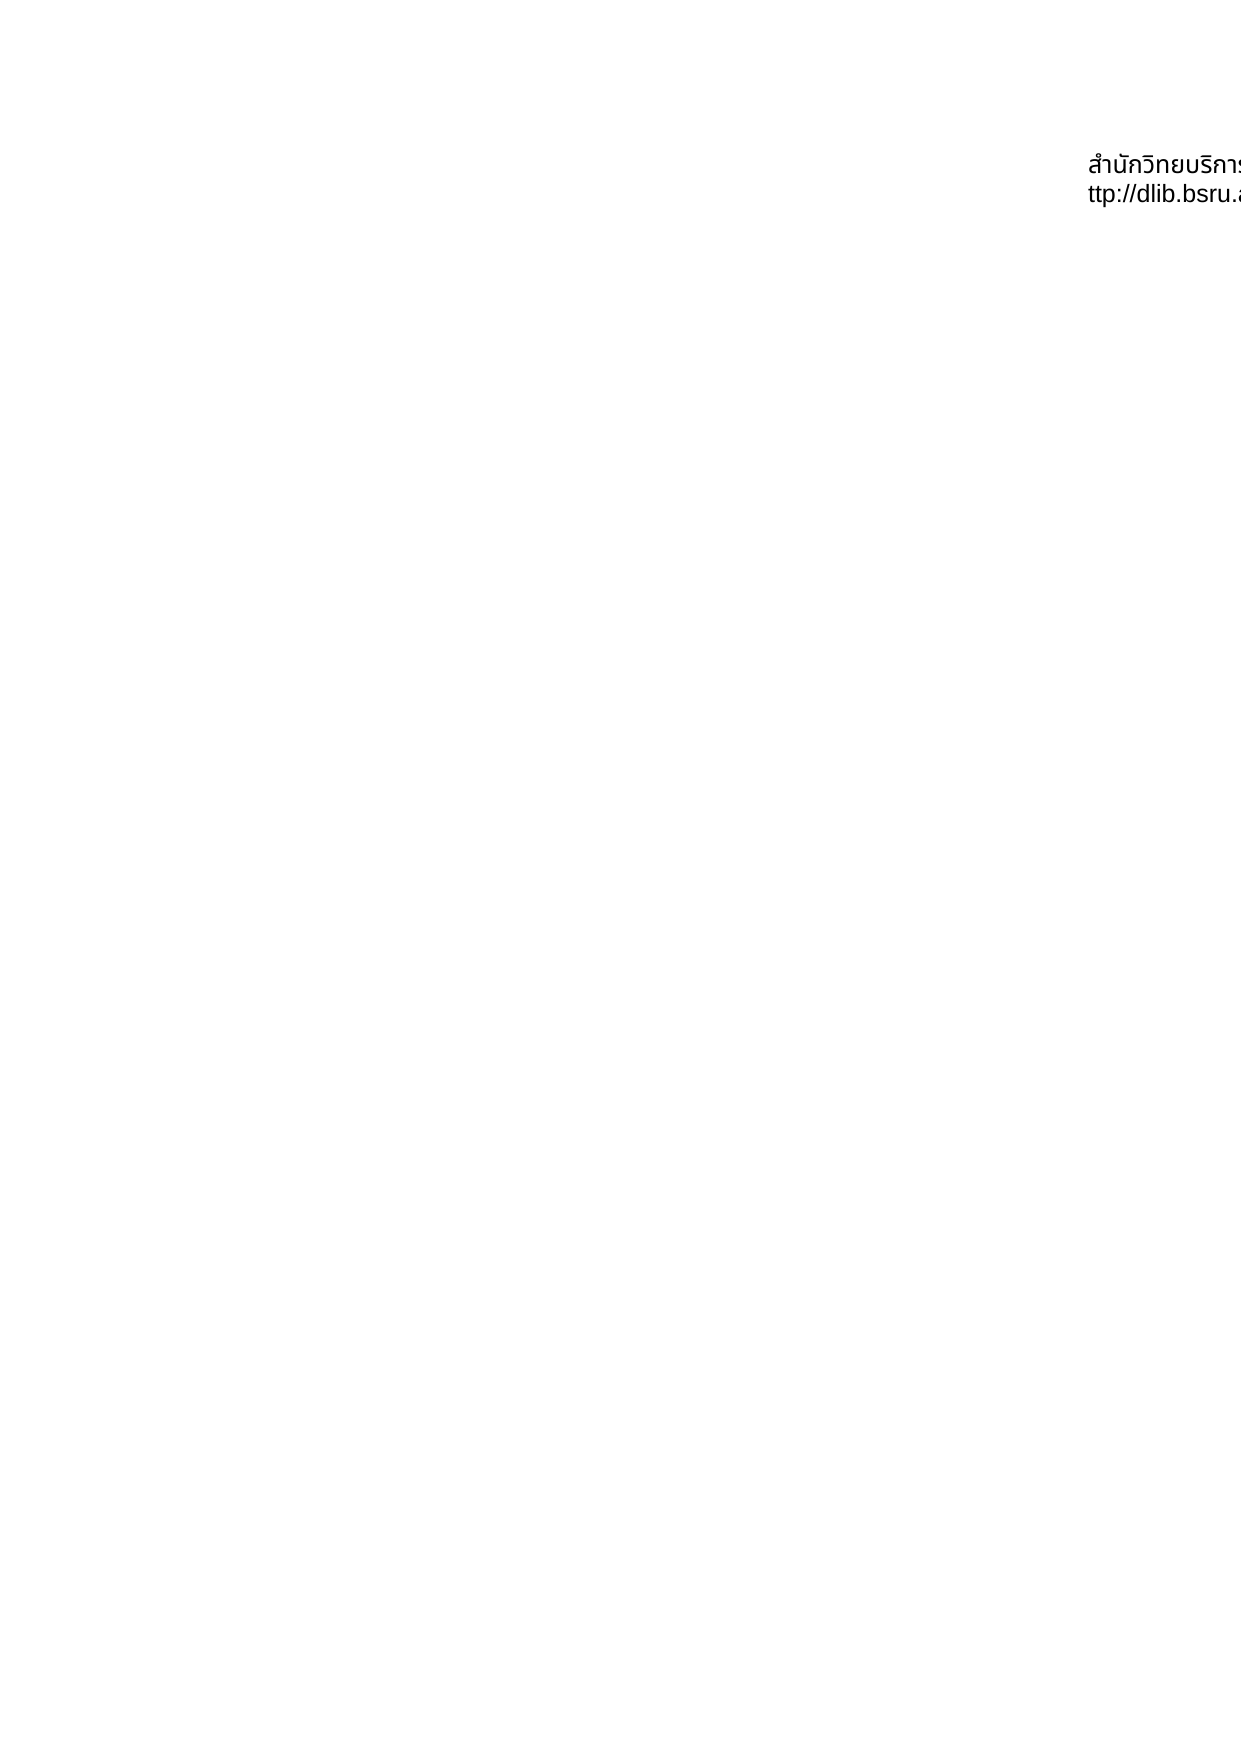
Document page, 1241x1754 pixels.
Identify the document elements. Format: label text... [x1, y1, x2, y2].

text สำนักวิทยบริการและเทคโนโลยีสารสนเทศ มหาวิทยาลัยราชภัฏบ้านสมเด็จ .วีดีโอสอนใช้ NotebookLM ช่วยสรุป วิเคราะห์ และแปลงข้อมูลให้ง่ายต่อการเข้าใจ ภายในเวลาเพียง 3 นาที. มหาวิทยาลัยราชภัฏบ้านสมเด็จเจ้าพระยา. สำนักวิทยบริการและเทคโนโลยีสารสนเทศ, คลังข้อมูลดิจิทัล สำนักวิทยบริการและเทคโนโลยีสารสนเทศ, accessed July 3, 2026, http://dlib.bsru.ac.th/s/library/item/3720 [1088, 150, 1240, 207]
